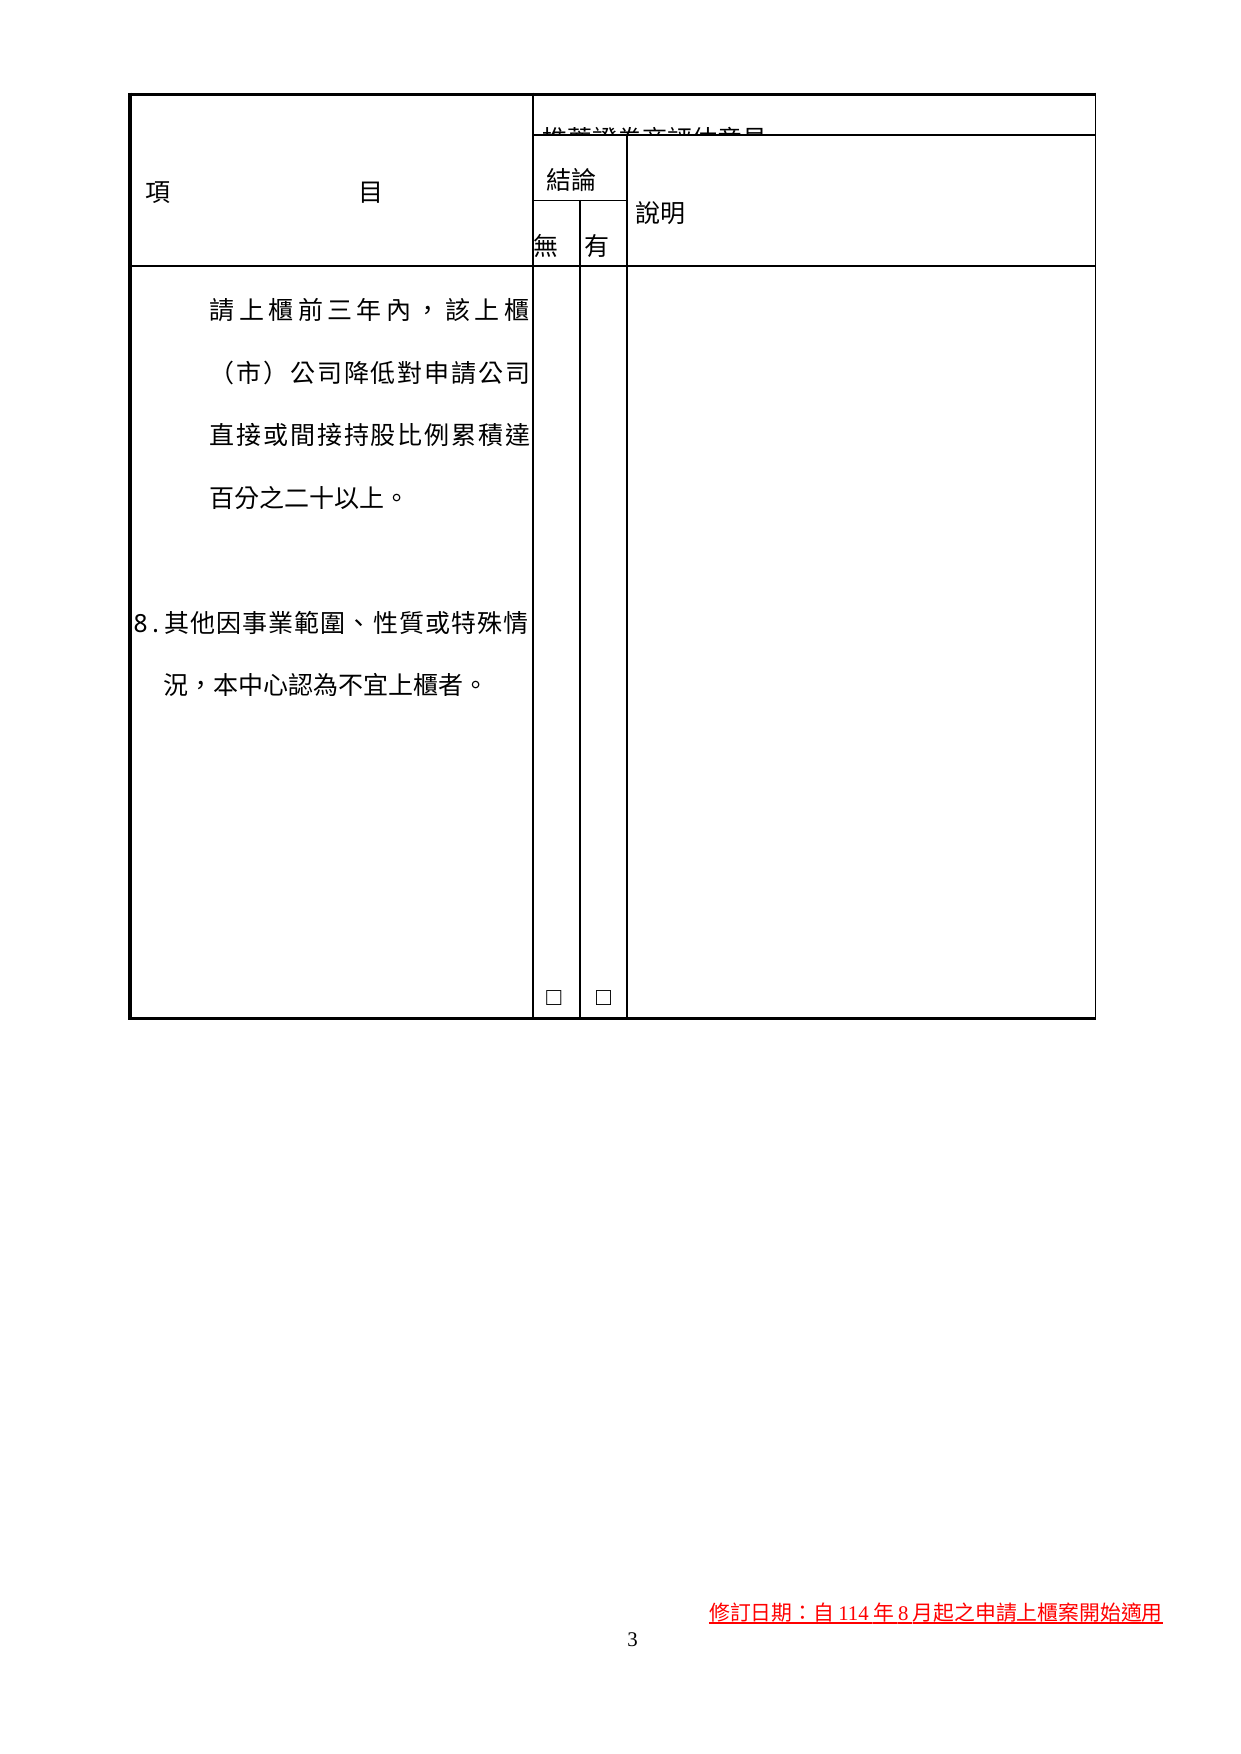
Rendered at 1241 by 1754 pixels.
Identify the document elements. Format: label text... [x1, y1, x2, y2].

table_cell □ [581, 267, 626, 1017]
table_cell [628, 267, 1095, 1017]
table_cell 有證券交易法第一百五十六條第一項第一款至第三款所列情事者。 財務或業務未能與他人獨立劃分者。 有重大非常規交易迄申請時尚未改善者。 公司或申請時之董事、總經理或實質負責人於最近三年內，有違反誠信原則之行為者。 申請公司之董事會成員少於五人或為單一性別，獨立董事人數少於三人或少於董事席次三分之一；其董事會有無法獨立執行其職務者。 所營事業嚴重衰退者。 申請公司之股份為上櫃（市）公司持有且合於下列條件之一者，於申請上櫃前三年內，上櫃（市）公司為降低對申請公司之持股比例所進行之股權分散行為，未採上櫃（市）公司原有股東優先認購或未採其他不損及上櫃（市）公司股東權益之方式者： 申請公司係屬上櫃（市）公司進行分割之分割受讓公司。 申請公司係屬上櫃（市）公司之子公司，於申請上櫃前三年內，該上櫃（市）公司降低對申請公司直接或間接持股比例累積達百分之二十以上。 8.其他因事業範圍、性質或特殊情況，本中心認為不宜上櫃者。 [132, 267, 532, 1017]
table_cell 說明 [628, 136, 1095, 265]
table_header 項 目 [132, 96, 532, 265]
table_cell 有 [581, 201, 626, 265]
table_cell 結論 [534, 136, 626, 200]
table_header 推薦證券商評估意見 [534, 96, 1095, 134]
table_cell □ [534, 267, 579, 1017]
table_cell 無 [534, 201, 579, 265]
